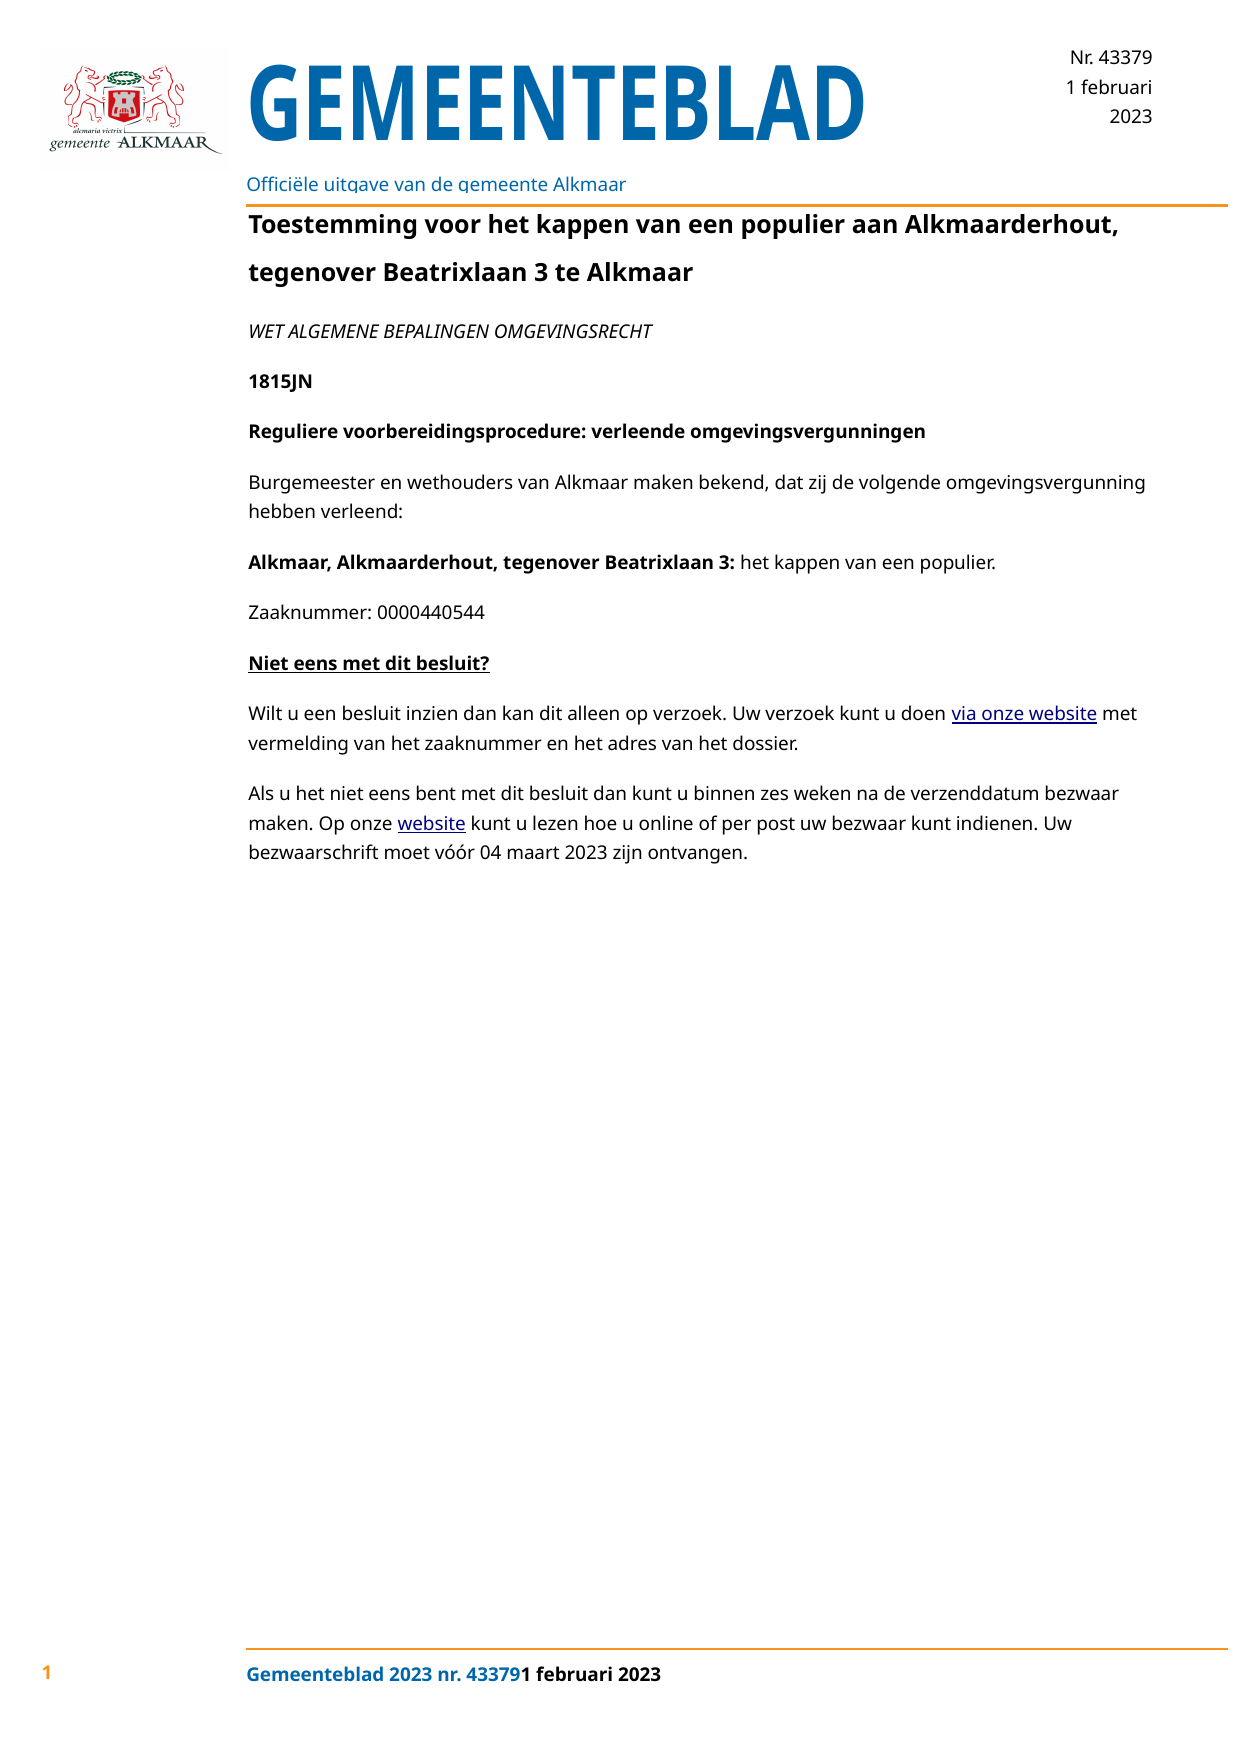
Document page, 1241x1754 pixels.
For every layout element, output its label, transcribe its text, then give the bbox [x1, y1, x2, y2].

text Reguliere voorbereidingsprocedure: verleende omgevingsvergunningen [248, 419, 1152, 444]
text Zaaknummer: 0000440544 [248, 599, 1152, 625]
text Toestemming voor het kappen van een populier aan Alkmaarderhout, tegenover Beatrixlaan 3 te Alkmaar [248, 207, 1152, 288]
text Wilt u een besluit inzien dan kan dit alleen op verzoek. Uw verzoek kunt u doen via onze website met vermelding van het zaaknummer en het adres van het dossier. [248, 700, 1152, 756]
text WET ALGEMENE BEPALINGEN OMGEVINGSRECHT [248, 318, 1152, 344]
text 1815JN [248, 368, 1152, 394]
text Niet eens met dit besluit? [248, 650, 1152, 676]
text Alkmaar, Alkmaarderhout, tegenover Beatrixlaan 3: het kappen van een populier. [248, 549, 1152, 575]
text Als u het niet eens bent met dit besluit dan kunt u binnen zes weken na de verzenddatum bezwaar maken. Op onze website kunt u lezen hoe u online of per post uw bezwaar kunt indienen. Uw bezwaarschrift moet vóór 04 maart 2023 zijn ontvangen. [248, 780, 1152, 865]
picture [41, 47, 231, 172]
text Burgemeester en wethouders van Alkmaar maken bekend, dat zij de volgende omgevingsvergunning hebben verleend: [248, 469, 1152, 524]
